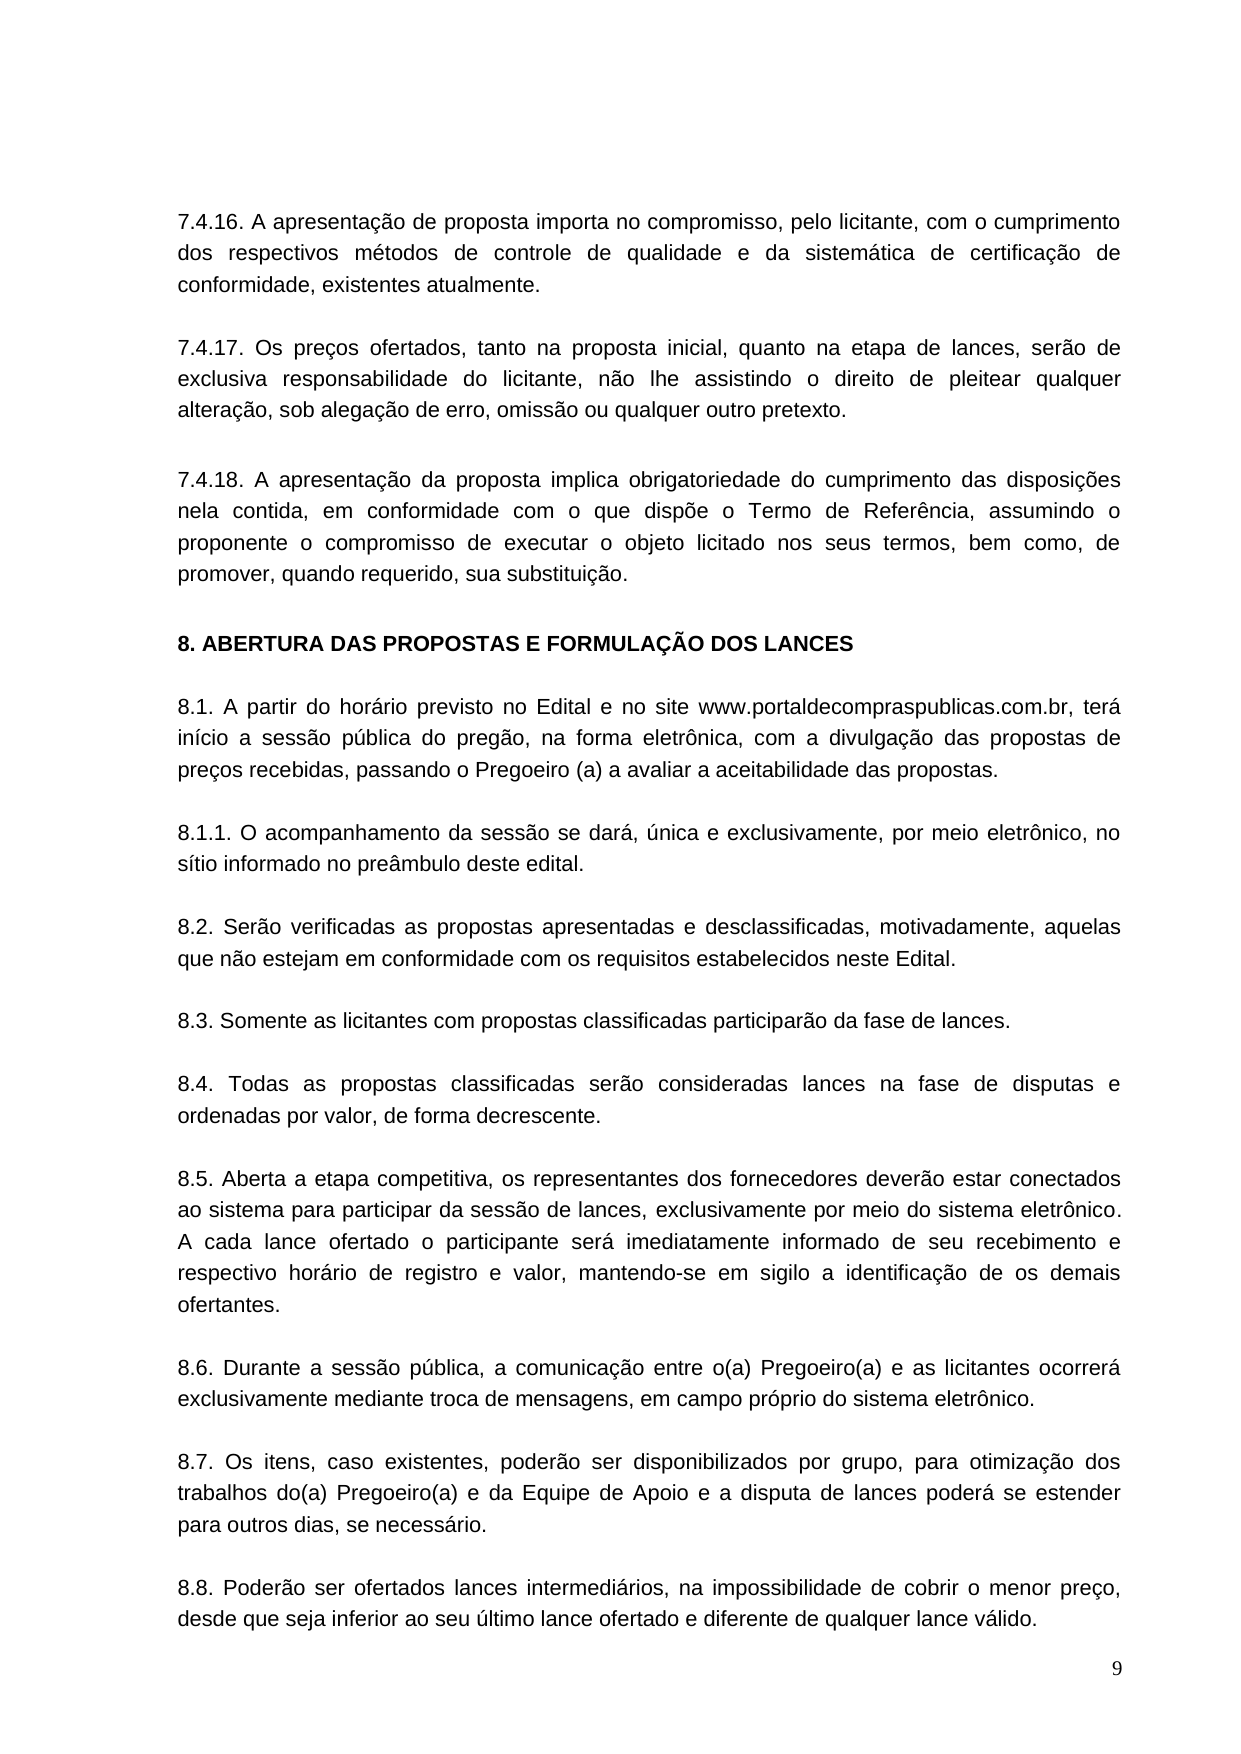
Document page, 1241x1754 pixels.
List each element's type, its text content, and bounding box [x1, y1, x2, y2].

text 7.4.16. A apresentação de proposta importa no compromisso, pelo licitante, com o cumprimento dos respectivos métodos de controle de qualidade e da sistemática de certificação de conformidade, existentes atualmente. [177, 209, 1122, 297]
text 7.4.17. Os preços ofertados, tanto na proposta inicial, quanto na etapa de lances, serão de exclusiva responsabilidade do licitante, não lhe assistindo o direito de pleitear qualquer alteração, sob alegação de erro, omissão ou qualquer outro pretexto. [177, 334, 1122, 423]
text 8.7. Os itens, caso existentes, poderão ser disponibilizados por grupo, para otimização dos trabalhos do(a) Pregoeiro(a) e da Equipe de Apoio e a disputa de lances poderá se estender para outros dias, se necessário. [177, 1449, 1122, 1537]
text 8.1.1. O acompanhamento da sessão se dará, única e exclusivamente, por meio eletrônico, no sítio informado no preâmbulo deste edital. [177, 820, 1122, 876]
text 8.3. Somente as licitantes com propostas classificadas participarão da fase de lances. [177, 1008, 1122, 1034]
text 8.4. Todas as propostas classificadas serão consideradas lances na fase de disputas e ordenadas por valor, de forma decrescente. [177, 1071, 1122, 1128]
text 7.4.18. A apresentação da proposta implica obrigatoriedade do cumprimento das disposições nela contida, em conformidade com o que dispõe o Termo de Referência, assumindo o proponente o compromisso de executar o objeto licitado nos seus termos, bem como, de promover, quando requerido, sua substituição. [177, 467, 1122, 587]
text 8.1. A partir do horário previsto no Edital e no site www.portaldecompraspublicas.com.br, terá início a sessão pública do pregão, na forma eletrônica, com a divulgação das propostas de preços recebidas, passando o Pregoeiro (a) a avaliar a aceitabilidade das propostas. [177, 694, 1122, 782]
text 8.2. Serão verificadas as propostas apresentadas e desclassificadas, motivadamente, aquelas que não estejam em conformidade com os requisitos estabelecidos neste Edital. [177, 914, 1122, 971]
text 8.6. Durante a sessão pública, a comunicação entre o(a) Pregoeiro(a) e as licitantes ocorrerá exclusivamente mediante troca de mensagens, em campo próprio do sistema eletrônico. [177, 1354, 1122, 1411]
text 8. ABERTURA DAS PROPOSTAS E FORMULAÇÃO DOS LANCES [177, 631, 1122, 656]
text 8.8. Poderão ser ofertados lances intermediários, na impossibilidade de cobrir o menor preço, desde que seja inferior ao seu último lance ofertado e diferente de qualquer lance válido. [177, 1575, 1122, 1631]
text 8.5. Aberta a etapa competitiva, os representantes dos fornecedores deverão estar conectados ao sistema para participar da sessão de lances, exclusivamente por meio do sistema eletrônico. A cada lance ofertado o participante será imediatamente informado de seu recebimento e respectivo horário de registro e valor, mantendo-se em sigilo a identificação de os demais ofertantes. [177, 1166, 1122, 1317]
